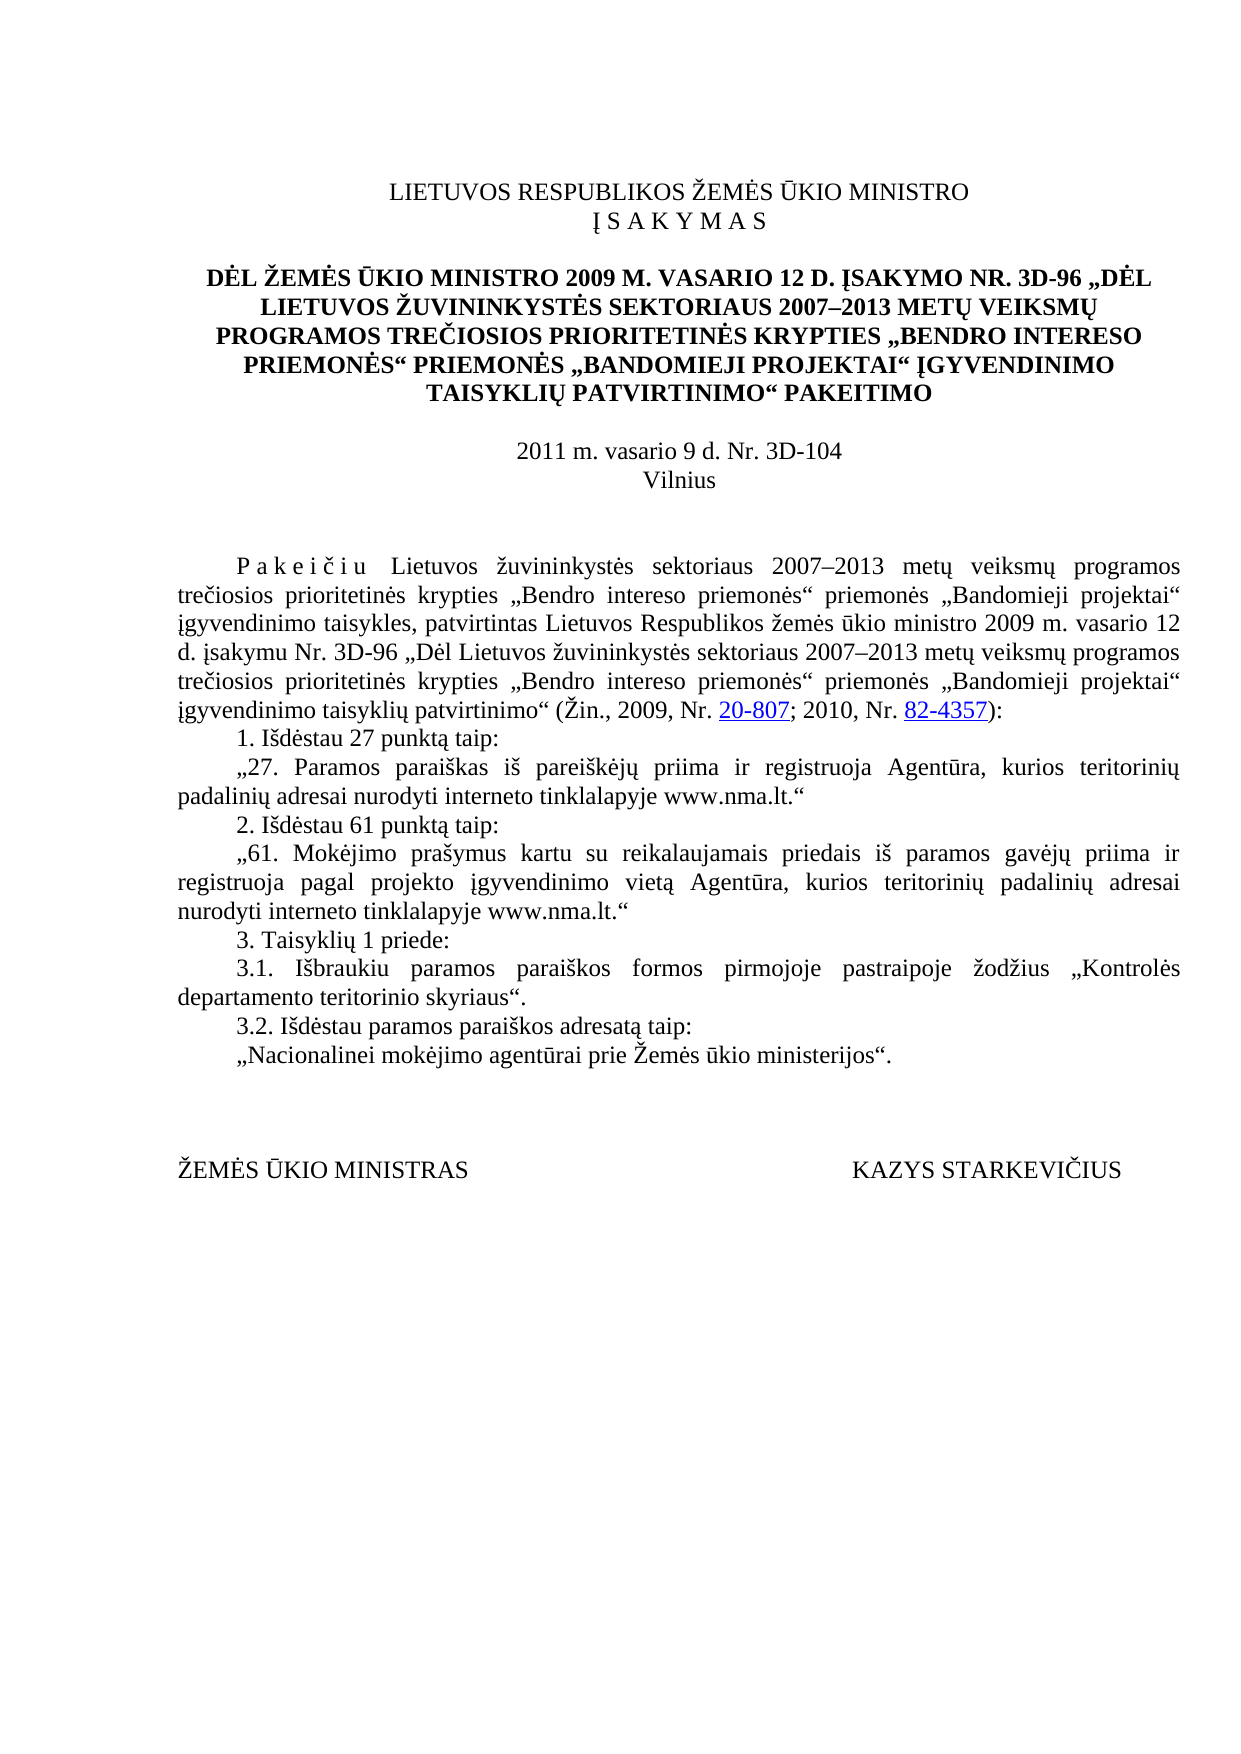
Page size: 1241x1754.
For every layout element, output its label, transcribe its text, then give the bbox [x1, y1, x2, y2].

text DĖL ŽEMĖS ŪKIO MINISTRO 2009 M. VASARIO 12 D. ĮSAKYMO Nr. 3D-96 „DĖL LIETUVOS ŽUVININKYSTĖS SEKTORIAUS 2007–2013 METŲ VEIKSMŲ PROGRAMOS TREČIOSIOS PRIORITETINĖS KRYPTIES „BENDRO INTERESO PRIEMONĖS“ PRIEMONĖS „BANDOMIEJI PROJEKTAI“ ĮGYVENDINIMO TAISYKLIŲ PATVIRTINIMO“ PAKEITIMO [177, 263, 1181, 407]
text 1. Išdėstau 27 punktą taip: [177, 723, 1181, 752]
text „Nacionalinei mokėjimo agentūrai prie Žemės ūkio ministerijos“. [177, 1040, 1181, 1068]
text 2. Išdėstau 61 punktą taip: [177, 810, 1181, 838]
text Vilnius [177, 465, 1181, 493]
text LIETUVOS RESPUBLIKOS ŽEMĖS ŪKIO MINISTRO [177, 177, 1181, 206]
text 3.1. Išbraukiu paramos paraiškos formos pirmojoje pastraipoje žodžius „Kontrolės departamento teritorinio skyriaus“. [177, 953, 1181, 1011]
text „61. Mokėjimo prašymus kartu su reikalaujamais priedais iš paramos gavėjų priima ir registruoja pagal projekto įgyvendinimo vietą Agentūra, kurios teritorinių padalinių adresai nurodyti interneto tinklalapyje www.nma.lt.“ [177, 838, 1181, 925]
text 2011 m. vasario 9 d. Nr. 3D-104 [177, 436, 1181, 465]
text ĮSAKYMAS [177, 206, 1181, 235]
text 3.2. Išdėstau paramos paraiškos adresatą taip: [177, 1011, 1181, 1040]
text „27. Paramos paraiškas iš pareiškėjų priima ir registruoja Agentūra, kurios teritorinių padalinių adresai nurodyti interneto tinklalapyje www.nma.lt.“ [177, 752, 1181, 810]
text Žemės ūkio ministras Kazys Starkevičius [177, 1155, 1181, 1183]
text Pakeičiu Lietuvos žuvininkystės sektoriaus 2007–2013 metų veiksmų programos trečiosios prioritetinės krypties „Bendro intereso priemonės“ priemonės „Bandomieji projektai“ įgyvendinimo taisykles, patvirtintas Lietuvos Respublikos žemės ūkio ministro 2009 m. vasario 12 d. įsakymu Nr. 3D-96 „Dėl Lietuvos žuvininkystės sektoriaus 2007–2013 metų veiksmų programos trečiosios prioritetinės krypties „Bendro intereso priemonės“ priemonės „Bandomieji projektai“ įgyvendinimo taisyklių patvirtinimo“ (Žin., 2009, Nr. 20-807; 2010, Nr. 82-4357): [177, 551, 1181, 723]
text 3. Taisyklių 1 priede: [177, 925, 1181, 953]
